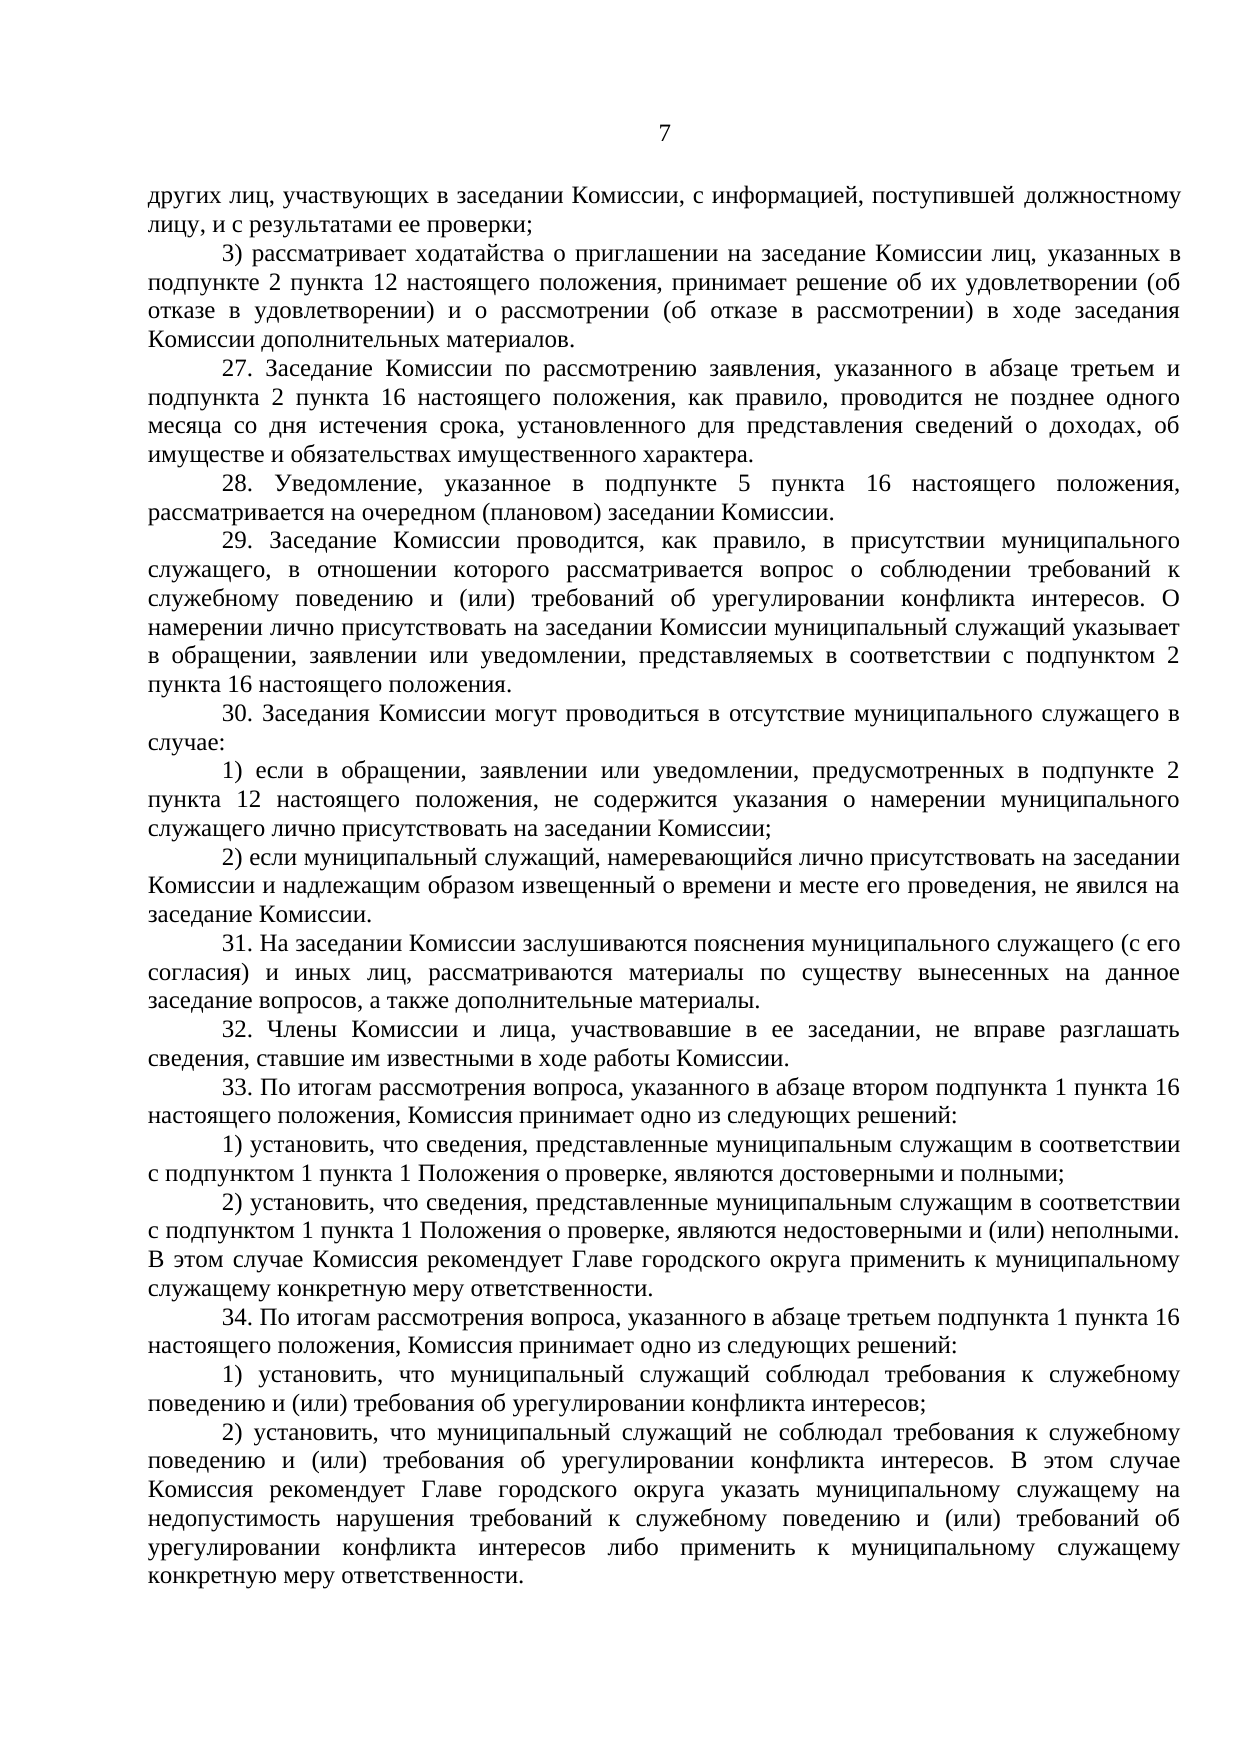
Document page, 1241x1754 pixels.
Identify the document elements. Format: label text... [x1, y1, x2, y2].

text 29. Заседание Комиссии проводится, как правило, в присутствии муниципального служащего, в отношении которого рассматривается вопрос о соблюдении требований к служебному поведению и (или) требований об урегулировании конфликта интересов. О намерении лично присутствовать на заседании Комиссии муниципальный служащий указывает в обращении, заявлении или уведомлении, представляемых в соответствии с подпунктом 2 пункта 16 настоящего положения. [148, 525, 1181, 698]
text 31. На заседании Комиссии заслушиваются пояснения муниципального служащего (с его согласия) и иных лиц, рассматриваются материалы по существу вынесенных на данное заседание вопросов, а также дополнительные материалы. [148, 928, 1181, 1014]
text 2) установить, что сведения, представленные муниципальным служащим в соответствии с подпунктом 1 пункта 1 Положения о проверке, являются недостоверными и (или) неполными. В этом случае Комиссия рекомендует Главе городского округа применить к муниципальному служащему конкретную меру ответственности. [148, 1187, 1181, 1302]
text 3) рассматривает ходатайства о приглашении на заседание Комиссии лиц, указанных в подпункте 2 пункта 12 настоящего положения, принимает решение об их удовлетворении (об отказе в удовлетворении) и о рассмотрении (об отказе в рассмотрении) в ходе заседания Комиссии дополнительных материалов. [148, 238, 1181, 353]
text 30. Заседания Комиссии могут проводиться в отсутствие муниципального служащего в случае: [148, 698, 1181, 755]
text 32. Члены Комиссии и лица, участвовавшие в ее заседании, не вправе разглашать сведения, ставшие им известными в ходе работы Комиссии. [148, 1014, 1181, 1072]
text 34. По итогам рассмотрения вопроса, указанного в абзаце третьем подпункта 1 пункта 16 настоящего положения, Комиссия принимает одно из следующих решений: [148, 1302, 1181, 1359]
text 1) если в обращении, заявлении или уведомлении, предусмотренных в подпункте 2 пункта 12 настоящего положения, не содержится указания о намерении муниципального служащего лично присутствовать на заседании Комиссии; [148, 755, 1181, 842]
text 1) установить, что сведения, представленные муниципальным служащим в соответствии с подпунктом 1 пункта 1 Положения о проверке, являются достоверными и полными; [148, 1129, 1181, 1187]
text 1) установить, что муниципальный служащий соблюдал требования к служебному поведению и (или) требования об урегулировании конфликта интересов; [148, 1359, 1181, 1417]
text других лиц, участвующих в заседании Комиссии, с информацией, поступившей должностному лицу, и с результатами ее проверки; [148, 180, 1181, 238]
text 33. По итогам рассмотрения вопроса, указанного в абзаце втором подпункта 1 пункта 16 настоящего положения, Комиссия принимает одно из следующих решений: [148, 1072, 1181, 1129]
text 28. Уведомление, указанное в подпункте 5 пункта 16 настоящего положения, рассматривается на очередном (плановом) заседании Комиссии. [148, 468, 1181, 525]
text 2) если муниципальный служащий, намеревающийся лично присутствовать на заседании Комиссии и надлежащим образом извещенный о времени и месте его проведения, не явился на заседание Комиссии. [148, 842, 1181, 928]
text 2) установить, что муниципальный служащий не соблюдал требования к служебному поведению и (или) требования об урегулировании конфликта интересов. В этом случае Комиссия рекомендует Главе городского округа указать муниципальному служащему на недопустимость нарушения требований к служебному поведению и (или) требований об урегулировании конфликта интересов либо применить к муниципальному служащему конкретную меру ответственности. [148, 1417, 1181, 1589]
text 27. Заседание Комиссии по рассмотрению заявления, указанного в абзаце третьем и подпункта 2 пункта 16 настоящего положения, как правило, проводится не позднее одного месяца со дня истечения срока, установленного для представления сведений о доходах, об имуществе и обязательствах имущественного характера. [148, 353, 1181, 468]
